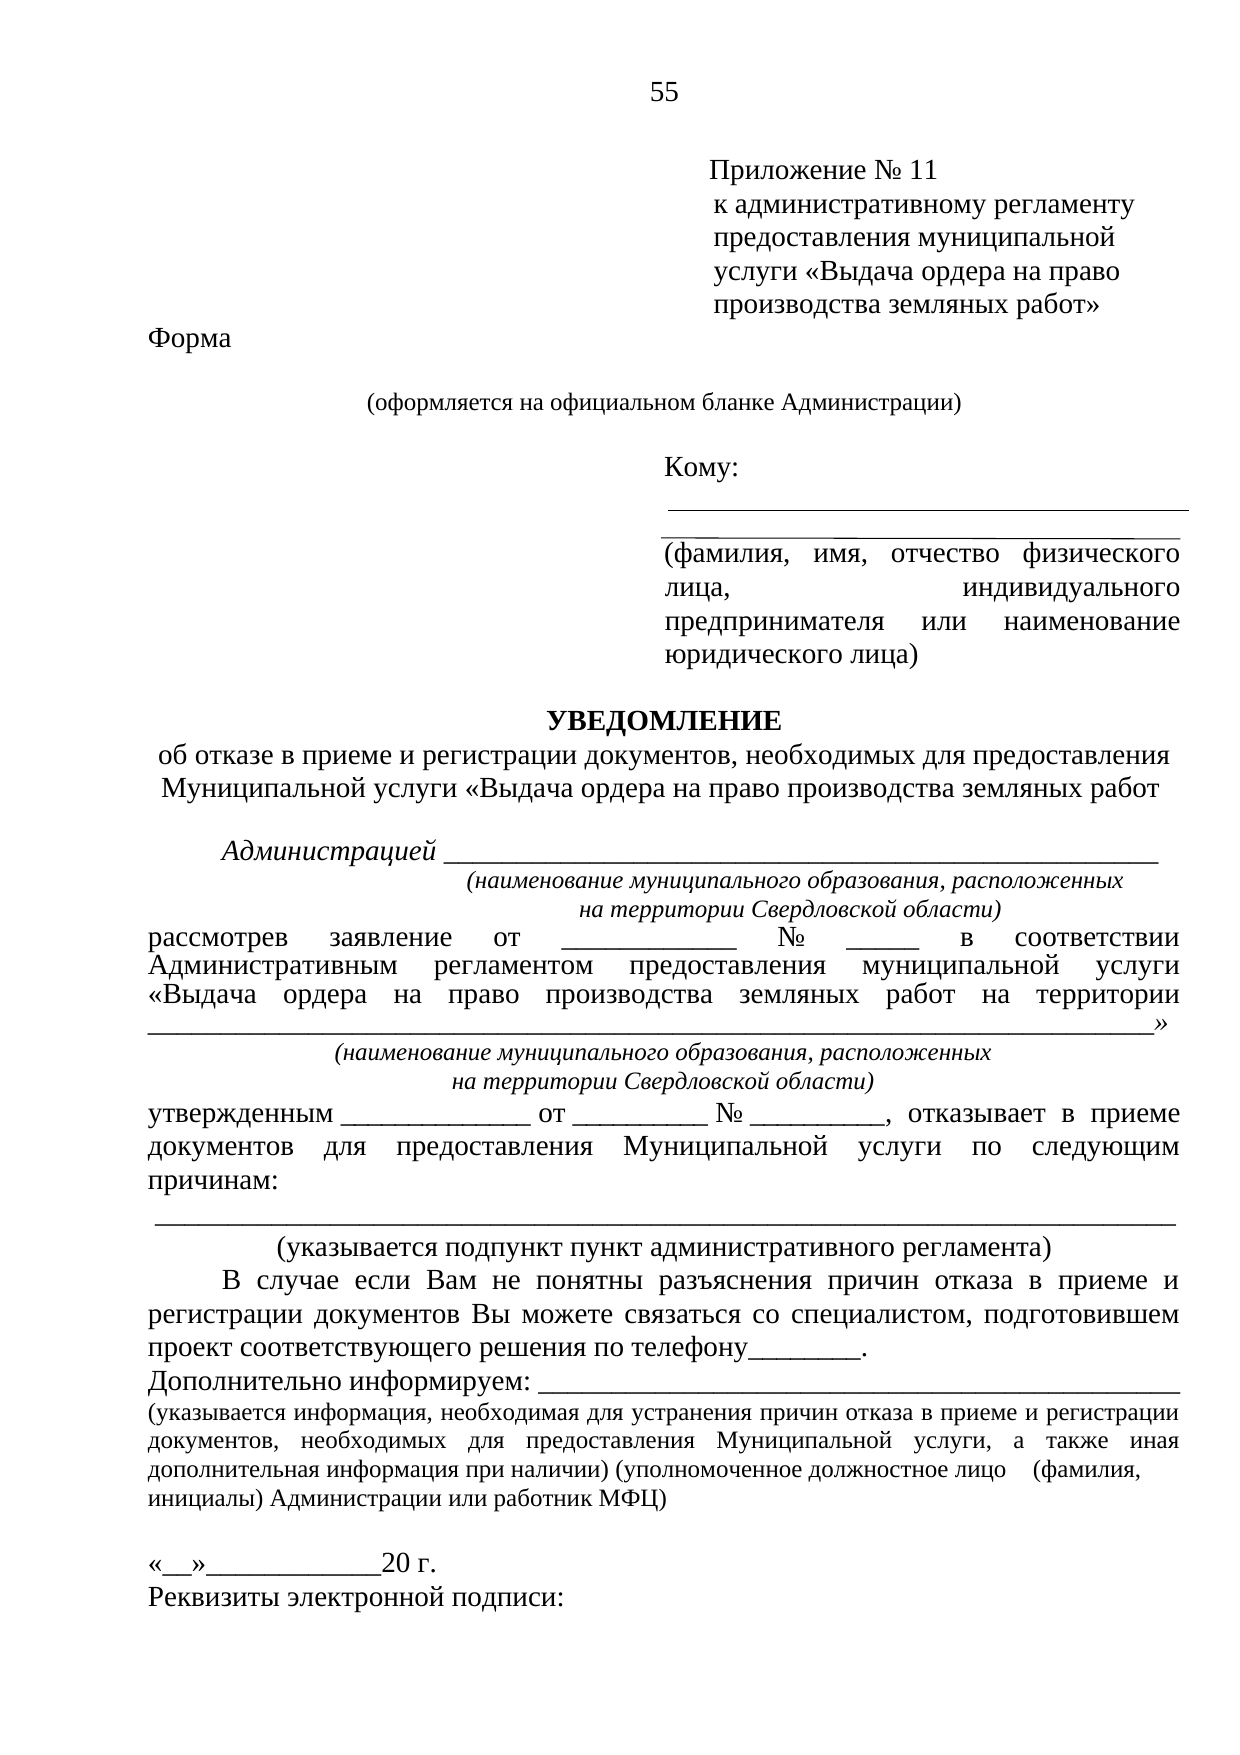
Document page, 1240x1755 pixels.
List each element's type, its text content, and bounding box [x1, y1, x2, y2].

text «__»____________20 г. [148, 1545, 1181, 1579]
text Администрацией _________________________________________________ [148, 837, 1181, 866]
text на территории Свердловской области) [148, 894, 1181, 923]
text утвержденным от № , отказывает в приеме документов для предоставления Муниципальной услуги по следующим причинам: [148, 1095, 1181, 1195]
text (указывается информация, необходимая для устранения причин отказа в приеме и регистрации документов, необходимых для предоставления Муниципальной услуги, а также иная дополнительная информация при наличии) (уполномоченное должностное лицо (фамилия, инициалы) Администрации или работник МФЦ) [148, 1397, 1181, 1512]
text об отказе в приеме и регистрации документов, необходимых для предоставления Муниципальной услуги «Выдача ордера на право производства земляных работ [148, 737, 1181, 837]
text В случае если Вам не понятны разъяснения причин отказа в приеме и регистрации документов Вы можете связаться со специалистом, подготовившем проект соответствующего решения по телефону . [148, 1262, 1181, 1363]
text рассмотрев заявление от ____________ № _____ в соответствии Административным регламентом предоставления муниципальной услуги «Выдача ордера на право производства земляных работ на территории _____________________________________________________________________» [148, 923, 1181, 1037]
text (фамилия, имя, отчество физического лица, индивидуального предпринимателя или наименование юридического лица) [664, 539, 1181, 670]
text Форма [148, 320, 1181, 353]
text (оформляется на официальном бланке Администрации) [148, 387, 1181, 416]
text к административному регламенту предоставления муниципальной услуги «Выдача ордера на право производства земляных работ» [713, 186, 1181, 320]
text Дополнительно информируем: ____________________________________________ [148, 1363, 1181, 1397]
text Реквизиты электронной подписи: [148, 1579, 1181, 1612]
text УВЕДОМЛЕНИЕ [148, 703, 1181, 737]
text ______________________________________________________________________ [148, 1195, 1181, 1229]
text (наименование муниципального образования, расположенных [148, 866, 1181, 894]
text Приложение № 11 [709, 152, 1181, 186]
text Кому: [590, 449, 1181, 483]
text на территории Свердловской области) [148, 1066, 1181, 1095]
text (наименование муниципального образования, расположенных [148, 1037, 1181, 1066]
text (указывается подпункт пункт административного регламента) [148, 1229, 1181, 1262]
